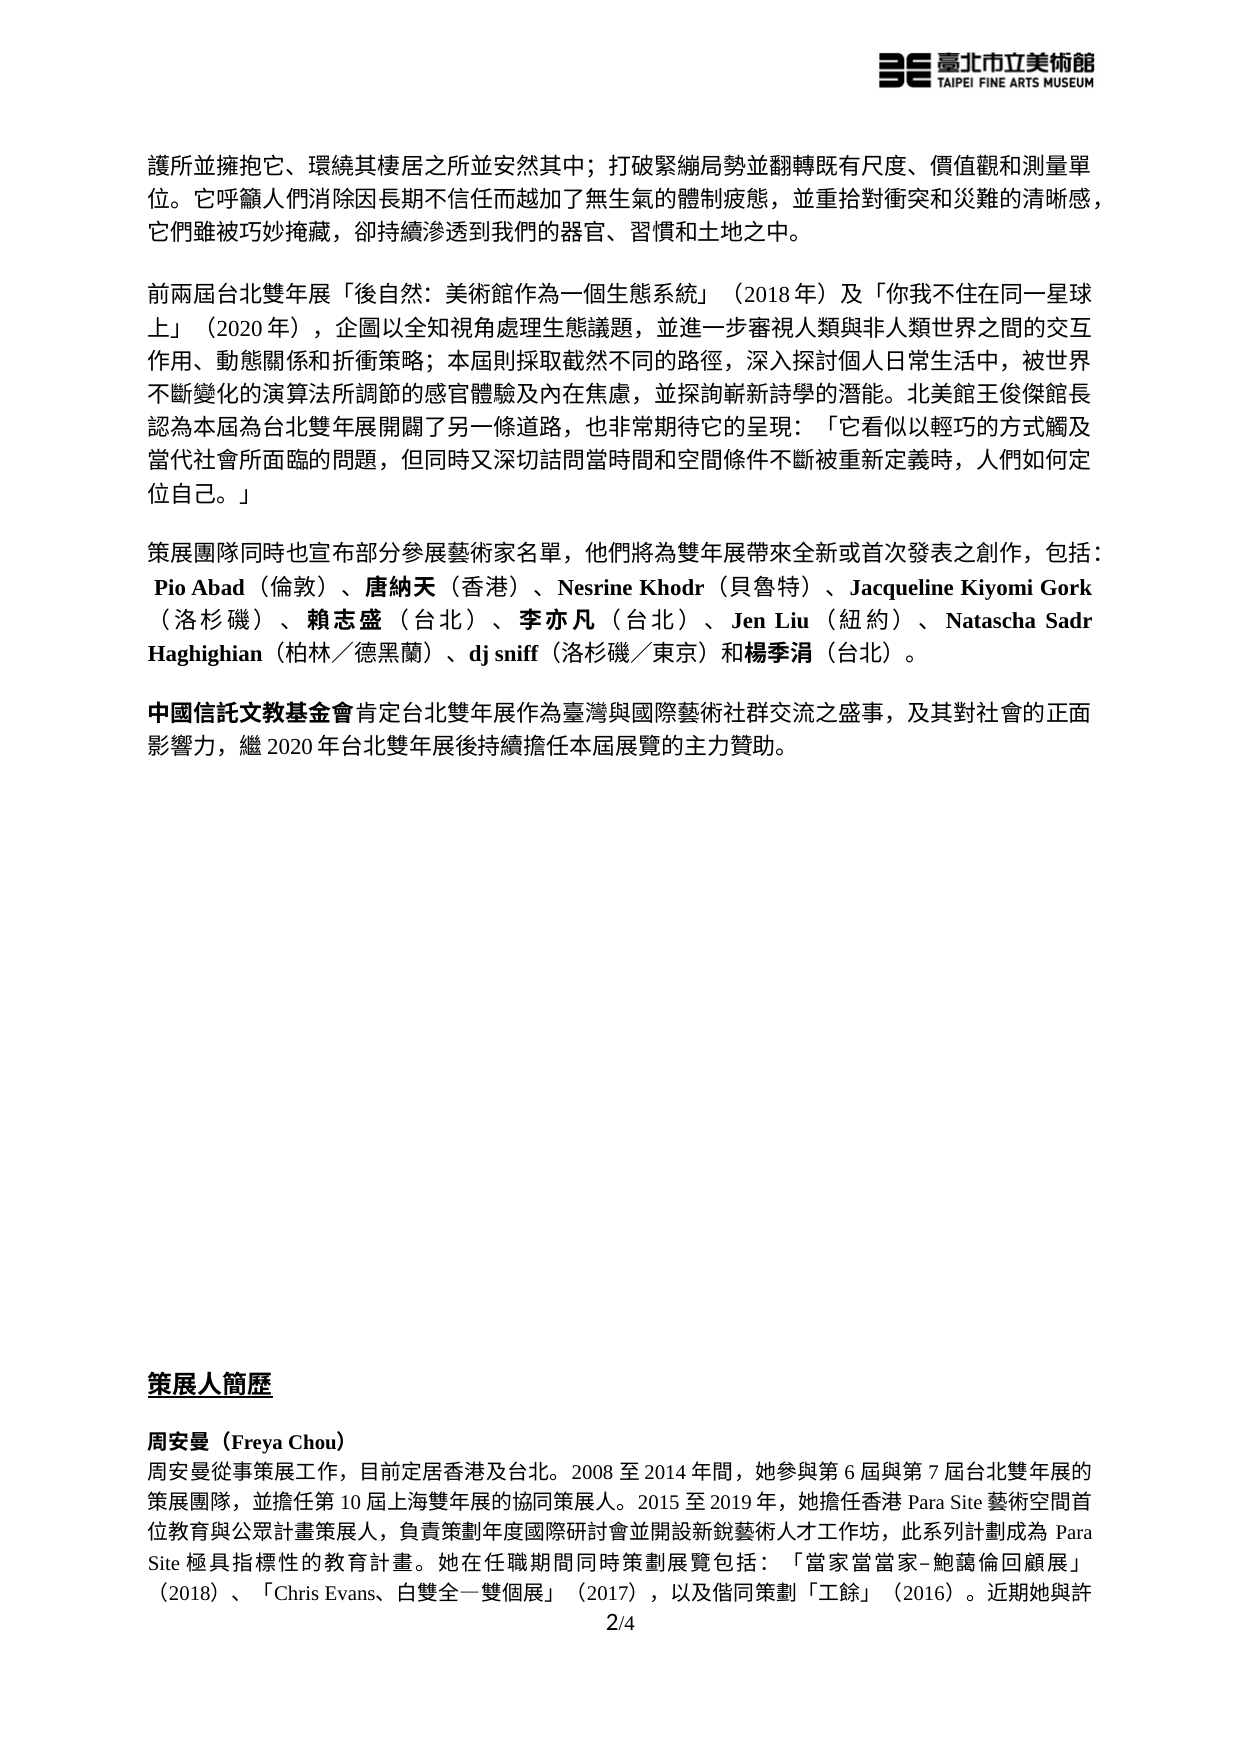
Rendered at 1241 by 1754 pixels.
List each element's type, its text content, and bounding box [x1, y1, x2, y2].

text 中國信託文教基金會肯定台北雙年展作為臺灣與國際藝術社群交流之盛事，及其對社會的正面影響力，繼2020年台北雙年展後持續擔任本屆展覽的主力贊助。 [148, 694, 1092, 761]
text 策展人簡歷 [148, 1365, 1092, 1401]
text 第 13 屆台北雙年展將把臺北市立美術館變成一個聆聽、聚集、即興創作的空間，在其中能探索其他方式以感知和駕馭我們近期所學、關於真正想要生活為何的經驗教訓。展覽將展開音樂和電影所捕捉的壓縮時間，並回放我們被錄放機器吞噬的親密生活，邀請參與者識別私密的庇護所並擁抱它、環繞其棲居之所並安然其中；打破緊繃局勢並翻轉既有尺度、價值觀和測量單位。它呼籲人們消除因長期不信任而越加了無生氣的體制疲態，並重拾對衝突和災難的清晰感，它們雖被巧妙掩藏，卻持續滲透到我們的器官、習慣和土地之中。 [148, 148, 1092, 247]
text 策展團隊同時也宣布部分參展藝術家名單，他們將為雙年展帶來全新或首次發表之創作，包括： Pio Abad（倫敦）、唐納天（香港）、Nesrine Khodr（貝魯特）、Jacqueline Kiyomi Gork（洛杉磯）、賴志盛（台北）、李亦凡（台北）、Jen Liu（紐約）、Natascha Sadr Haghighian（柏林／德黑蘭）、dj sniff（洛杉磯／東京）和楊季涓（台北）。 [148, 535, 1092, 668]
text 周安曼從事策展工作，目前定居香港及台北。2008 至2014 年間，她參與第6 屆與第7 屆台北雙年展的策展團隊，並擔任第10 屆上海雙年展的協同策展人。2015 至2019 年，她擔任香港 Para Site 藝術空間首位教育與公眾計畫策展人，負責策劃年度國際研討會並開設新銳藝術人才工作坊，此系列計劃成為Para Site極具指標性的教育計畫。她在任職期間同時策劃展覽包括：「當家當當家–鮑藹倫回顧展」（2018）、「Chris Evans、白雙全—雙個展」（2017），以及偕同策劃「工餘」（2016）。近期她與許 [148, 1455, 1092, 1606]
text 周安曼（Freya Chou） [148, 1425, 1092, 1455]
text 前兩屆台北雙年展「後自然：美術館作為一個生態系統」（2018年）及「你我不住在同一星球上」（2020年），企圖以全知視角處理生態議題，並進一步審視人類與非人類世界之間的交互作用、動態關係和折衝策略；本屆則採取截然不同的路徑，深入探討個人日常生活中，被世界不斷變化的演算法所調節的感官體驗及內在焦慮，並探詢嶄新詩學的潛能。北美館王俊傑館長認為本屆為台北雙年展開闢了另一條道路，也非常期待它的呈現：「它看似以輕巧的方式觸及當代社會所面臨的問題，但同時又深切詰問當時間和空間條件不斷被重新定義時，人們如何定位自己。」 [148, 276, 1092, 509]
